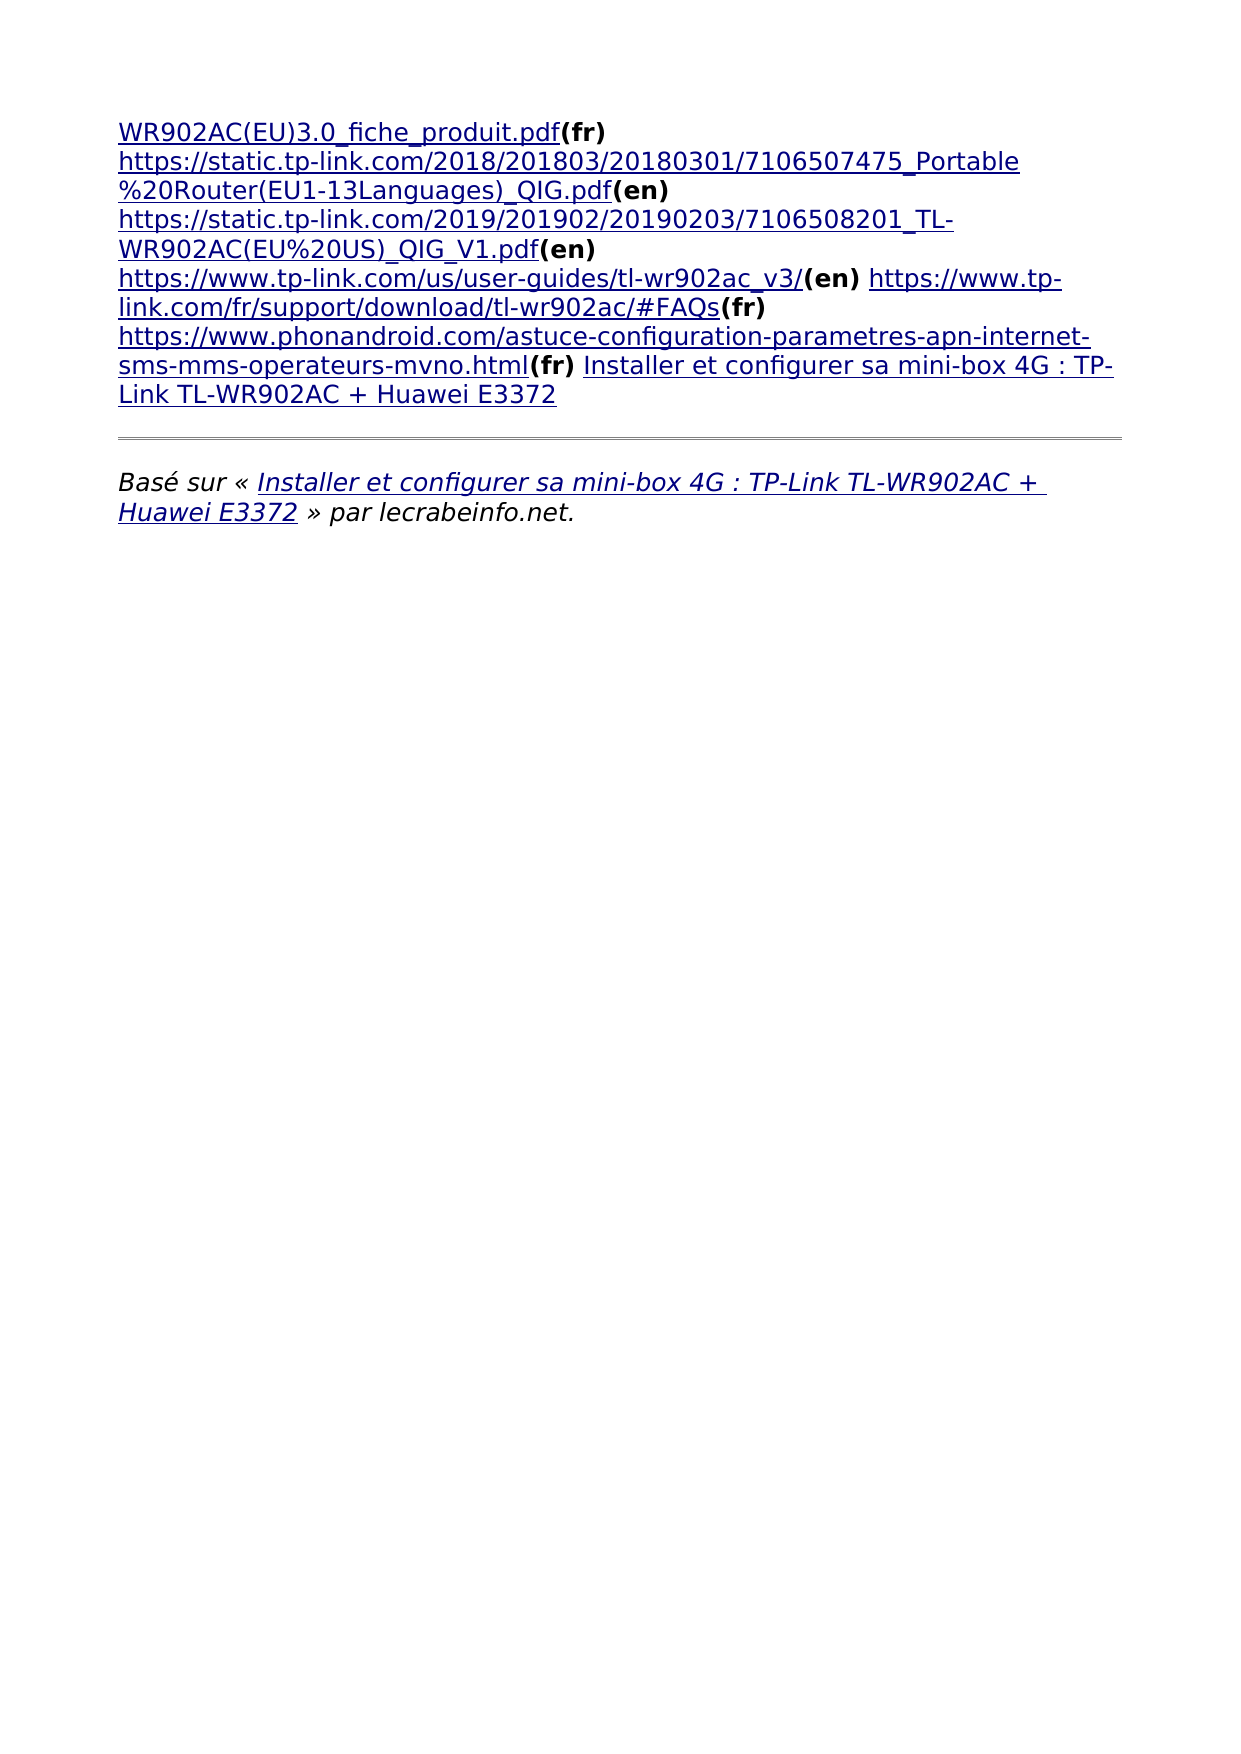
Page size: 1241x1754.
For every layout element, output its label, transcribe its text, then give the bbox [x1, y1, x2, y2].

text WR902AC(EU)3.0_fiche_produit.pdf(fr) https://static.tp-link.com/2018/201803/20180301/7106507475_Portable%20Router(EU1-13Languages)_QIG.pdf(en) https://static.tp-link.com/2019/201902/20190203/7106508201_TL-WR902AC(EU%20US)_QIG_V1.pdf(en) https://www.tp-link.com/us/user-guides/tl-wr902ac_v3/(en) https://www.tp-link.com/fr/support/download/tl-wr902ac/#FAQs(fr) https://www.phonandroid.com/astuce-configuration-parametres-apn-internet-sms-mms-operateurs-mvno.html(fr) Installer et configurer sa mini-box 4G : TP-Link TL-WR902AC + Huawei E3372 [118, 118, 1122, 410]
text Basé sur « Installer et configurer sa mini-box 4G : TP-Link TL-WR902AC + Huawei E3372 » par lecrabeinfo.net. [118, 469, 1122, 527]
